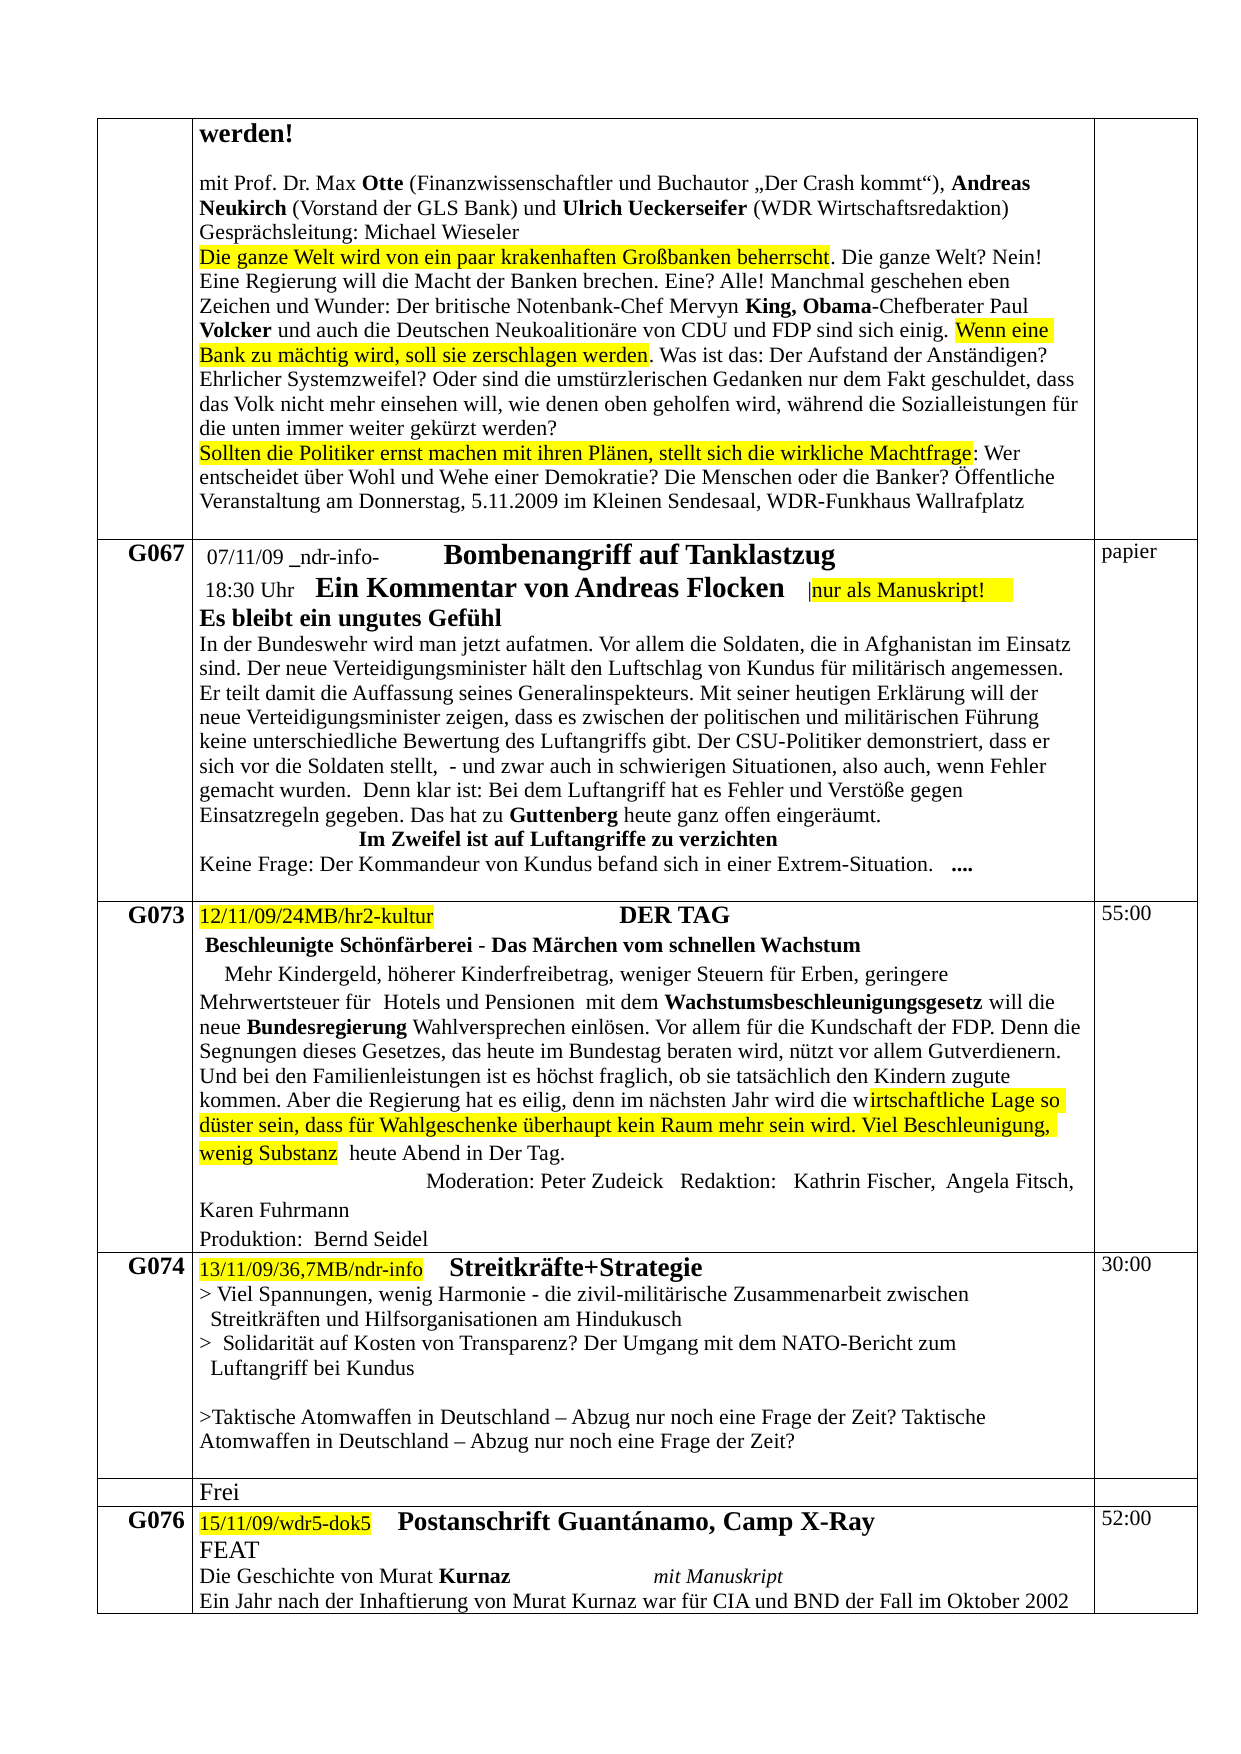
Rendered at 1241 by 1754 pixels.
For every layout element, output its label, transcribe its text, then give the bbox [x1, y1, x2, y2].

table_cell 52:00 [1095, 1507, 1197, 1613]
table_cell werden! mit Prof. Dr. Max Otte (Finanzwissenschaftler und Buchautor „Der Crash kommt“), Andreas Neukirch (Vorstand der GLS Bank) und Ulrich Ueckerseifer (WDR Wirtschaftsredaktion) Gesprächsleitung: Michael Wieseler Die ganze Welt wird von ein paar krakenhaften Großbanken beherrscht. Die ganze Welt? Nein! Eine Regierung will die Macht der Banken brechen. Eine? Alle! Manchmal geschehen eben Zeichen und Wunder: Der britische Notenbank-Chef Mervyn King, Obama-Chefberater Paul Volcker und auch die Deutschen Neukoalitionäre von CDU und FDP sind sich einig. Wenn eine Bank zu mächtig wird, soll sie zerschlagen werden. Was ist das: Der Aufstand der Anständigen? Ehrlicher Systemzweifel? Oder sind die umstürzlerischen Gedanken nur dem Fakt geschuldet, dass das Volk nicht mehr einsehen will, wie denen oben geholfen wird, während die Sozialleistungen für die unten immer weiter gekürzt werden? Sollten die Politiker ernst machen mit ihren Plänen, stellt sich die wirkliche Machtfrage: Wer entscheidet über Wohl und Wehe einer Demokratie? Die Menschen oder die Banker? Öffentliche Veranstaltung am Donnerstag, 5.11.2009 im Kleinen Sendesaal, WDR-Funkhaus Wallrafplatz [193, 119, 1094, 538]
table_cell papier [1095, 540, 1197, 901]
table_cell 55:00 [1095, 902, 1197, 1252]
table_cell [98, 119, 192, 538]
table_cell 13/11/09/36,7MB/ndr-info Streitkräfte+Strategie > Viel Spannungen, wenig Harmonie - die zivil-militärische Zusammenarbeit zwischen Streitkräften und Hilfsorganisationen am Hindukusch > Solidarität auf Kosten von Transparenz? Der Umgang mit dem NATO-Bericht zum Luftangriff bei Kundus >Taktische Atomwaffen in Deutschland – Abzug nur noch eine Frage der Zeit? Taktische Atomwaffen in Deutschland – Abzug nur noch eine Frage der Zeit? [193, 1253, 1094, 1478]
table_cell 15/11/09/wdr5-dok5 Postanschrift Guantánamo, Camp X-Ray FEAT Die Geschichte von Murat Kurnaz mit Manuskript Ein Jahr nach der Inhaftierung von Murat Kurnaz war für CIA und BND der Fall im Oktober 2002 [193, 1507, 1094, 1613]
table_cell Frei [193, 1479, 1094, 1506]
table_cell G074 [98, 1253, 192, 1478]
table_cell [98, 1479, 192, 1506]
table_cell 30:00 [1095, 1253, 1197, 1478]
table_cell [1095, 119, 1197, 538]
table_cell G067 [98, 540, 192, 901]
table_cell [1095, 1479, 1197, 1506]
table_cell G076 [98, 1507, 192, 1613]
table_cell G073 [98, 902, 192, 1252]
table_cell 12/11/09/24MB/hr2-kultur DER TAG Beschleunigte Schönfärberei - Das Märchen vom schnellen Wachstum Mehr Kindergeld, höherer Kinderfreibetrag, weniger Steuern für Erben, geringere Mehrwertsteuer für Hotels und Pensionen  mit dem Wachstumsbeschleunigungsgesetz will die neue Bundesregierung Wahlversprechen einlösen. Vor allem für die Kundschaft der FDP. Denn die Segnungen dieses Gesetzes, das heute im Bundestag beraten wird, nützt vor allem Gutverdienern. Und bei den Familienleistungen ist es höchst fraglich, ob sie tatsächlich den Kindern zugute kommen. Aber die Regierung hat es eilig, denn im nächsten Jahr wird die wirtschaftliche Lage so düster sein, dass für Wahlgeschenke überhaupt kein Raum mehr sein wird. Viel Beschleunigung, wenig Substanz  heute Abend in Der Tag. Moderation: Peter Zudeick Redaktion: Kathrin Fischer, Angela Fitsch, Karen Fuhrmann Produktion: Bernd Seidel [193, 902, 1094, 1252]
table_cell 07/11/09 _ndr-info- Bombenangriff auf Tanklastzug 18:30 Uhr Ein Kommentar von Andreas Flocken |nur als Manuskript! Es bleibt ein ungutes Gefühl In der Bundeswehr wird man jetzt aufatmen. Vor allem die Soldaten, die in Afghanistan im Einsatz sind. Der neue Verteidigungsminister hält den Luftschlag von Kundus für militärisch angemessen. Er teilt damit die Auffassung seines Generalinspekteurs. Mit seiner heutigen Erklärung will der neue Verteidigungsminister zeigen, dass es zwischen der politischen und militärischen Führung keine unterschiedliche Bewertung des Luftangriffs gibt. Der CSU-Politiker demonstriert, dass er sich vor die Soldaten stellt, - und zwar auch in schwierigen Situationen, also auch, wenn Fehler gemacht wurden. Denn klar ist: Bei dem Luftangriff hat es Fehler und Verstöße gegen Einsatzregeln gegeben. Das hat zu Guttenberg heute ganz offen eingeräumt. Im Zweifel ist auf Luftangriffe zu verzichten Keine Frage: Der Kommandeur von Kundus befand sich in einer Extrem-Situation. .... [193, 540, 1094, 901]
